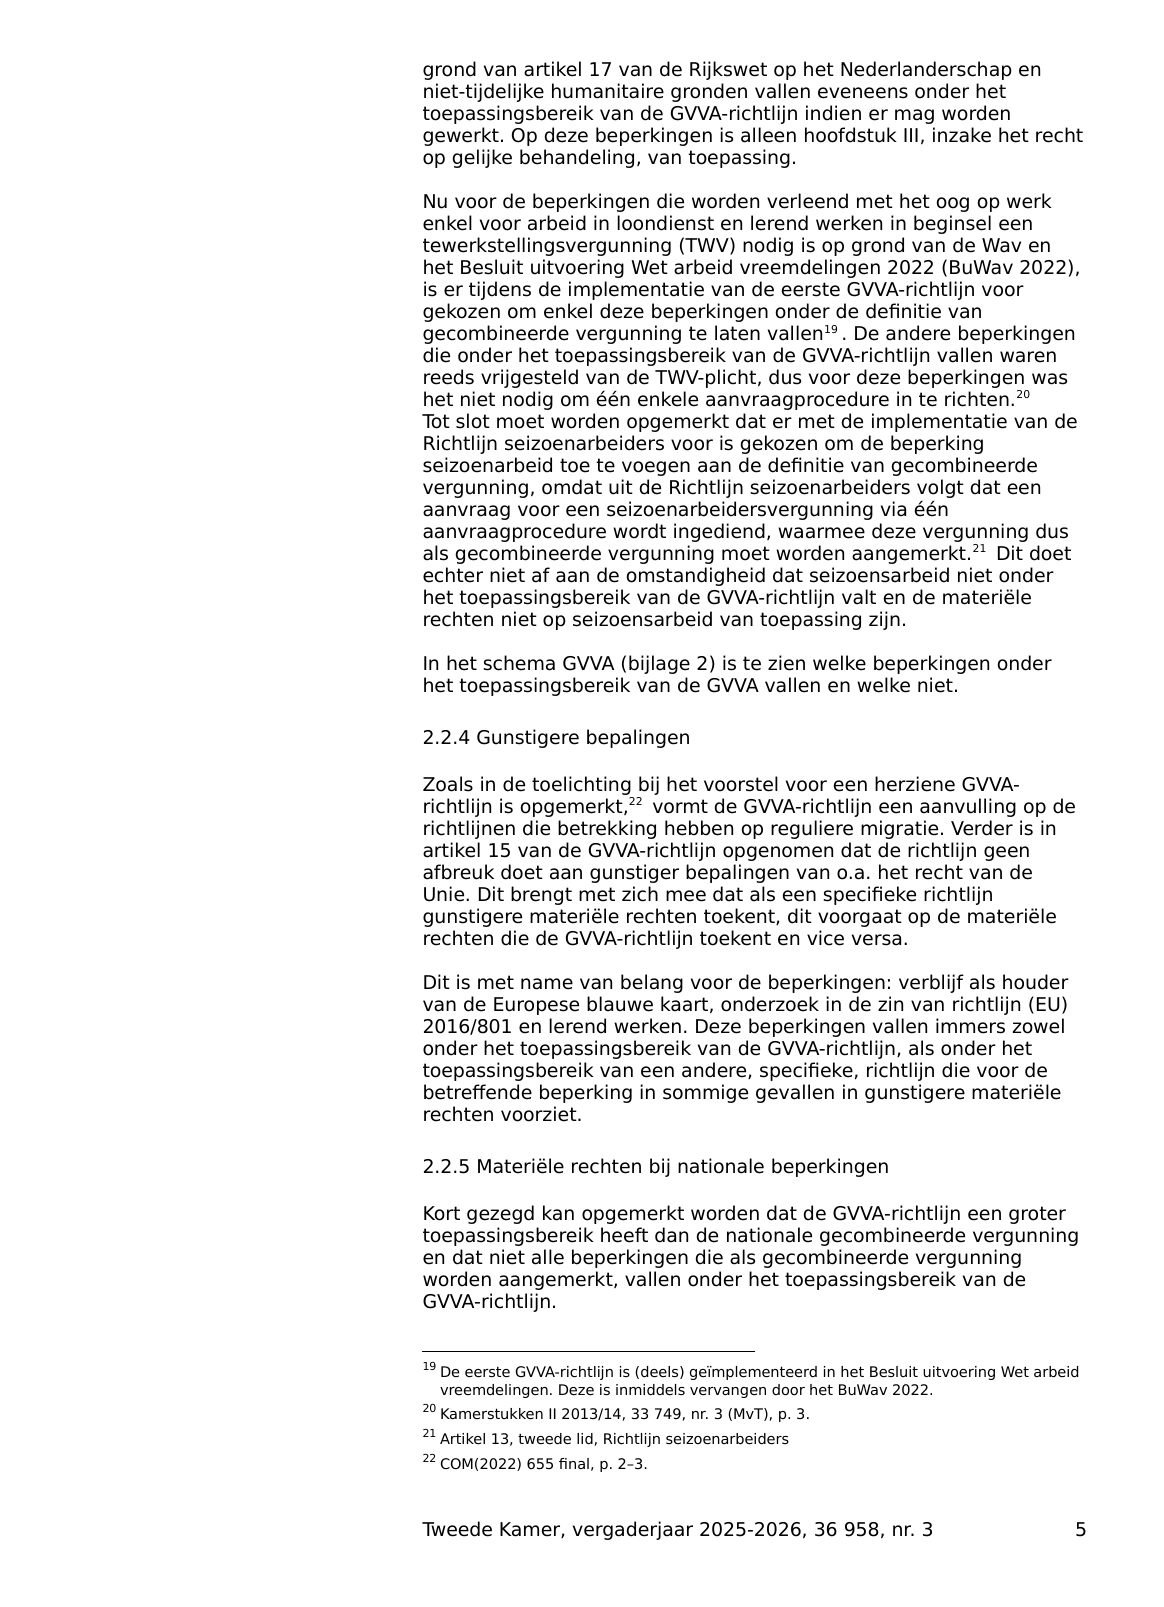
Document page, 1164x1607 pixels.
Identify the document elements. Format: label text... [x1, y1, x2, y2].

text Nu voor de beperkingen die worden verleend met het oog op werk enkel voor arbeid in loondienst en lerend werken in beginsel een tewerkstellingsvergunning (TWV) nodig is op grond van de Wav en het Besluit uitvoering Wet arbeid vreemdelingen 2022 (BuWav 2022), is er tijdens de implementatie van de eerste GVVA-richtlijn voor gekozen om enkel deze beperkingen onder de definitie van gecombineerde vergunning te laten vallen. De andere beperkingen die onder het toepassingsbereik van de GVVA-richtlijn vallen waren reeds vrijgesteld van de TWV-plicht, dus voor deze beperkingen was het niet nodig om één enkele aanvraagprocedure in te richten. [422, 191, 1087, 411]
text Dit is met name van belang voor de beperkingen: verblijf als houder van de Europese blauwe kaart, onderzoek in de zin van richtlijn (EU) 2016/801 en lerend werken. Deze beperkingen vallen immers zowel onder het toepassingsbereik van de GVVA-richtlijn, als onder het toepassingsbereik van een andere, specifieke, richtlijn die voor de betreffende beperking in sommige gevallen in gunstigere materiële rechten voorziet. [422, 972, 1087, 1126]
text Kamerstukken II 2013/14, 33 749, nr. 3 (MvT), p. 3. [422, 1402, 1087, 1424]
text Kort gezegd kan opgemerkt worden dat de GVVA-richtlijn een groter toepassingsbereik heeft dan de nationale gecombineerde vergunning en dat niet alle beperkingen die als gecombineerde vergunning worden aangemerkt, vallen onder het toepassingsbereik van de GVVA-richtlijn. [422, 1203, 1087, 1313]
subtitle 2.2.5 Materiële rechten bij nationale beperkingen [422, 1156, 1087, 1178]
text De eerste GVVA-richtlijn is (deels) geïmplementeerd in het Besluit uitvoering Wet arbeid vreemdelingen. Deze is inmiddels vervangen door het BuWav 2022. [422, 1360, 1087, 1399]
text Zoals in de toelichting bij het voorstel voor een herziene GVVA-richtlijn is opgemerkt, vormt de GVVA-richtlijn een aanvulling op de richtlijnen die betrekking hebben op reguliere migratie. Verder is in artikel 15 van de GVVA-richtlijn opgenomen dat de richtlijn geen afbreuk doet aan gunstiger bepalingen van o.a. het recht van de Unie. Dit brengt met zich mee dat als een specifieke richtlijn gunstigere materiële rechten toekent, dit voorgaat op de materiële rechten die de GVVA-richtlijn toekent en vice versa. [422, 774, 1087, 950]
text COM(2022) 655 final, p. 2–3. [422, 1452, 1087, 1474]
text In het schema GVVA (bijlage 2) is te zien welke beperkingen onder het toepassingsbereik van de GVVA vallen en welke niet. [422, 653, 1087, 697]
text Tot slot moet worden opgemerkt dat er met de implementatie van de Richtlijn seizoenarbeiders voor is gekozen om de beperking seizoenarbeid toe te voegen aan de definitie van gecombineerde vergunning, omdat uit de Richtlijn seizoenarbeiders volgt dat een aanvraag voor een seizoenarbeidersvergunning via één aanvraagprocedure wordt ingediend, waarmee deze vergunning dus als gecombineerde vergunning moet worden aangemerkt. Dit doet echter niet af aan de omstandigheid dat seizoensarbeid niet onder het toepassingsbereik van de GVVA-richtlijn valt en de materiële rechten niet op seizoensarbeid van toepassing zijn. [422, 411, 1087, 631]
text grond van artikel 17 van de Rijkswet op het Nederlanderschap en niet-tijdelijke humanitaire gronden vallen eveneens onder het toepassingsbereik van de GVVA-richtlijn indien er mag worden gewerkt. Op deze beperkingen is alleen hoofdstuk III, inzake het recht op gelijke behandeling, van toepassing. [422, 59, 1087, 169]
text Artikel 13, tweede lid, Richtlijn seizoenarbeiders [422, 1427, 1087, 1449]
subtitle 2.2.4 Gunstigere bepalingen [422, 727, 1087, 749]
